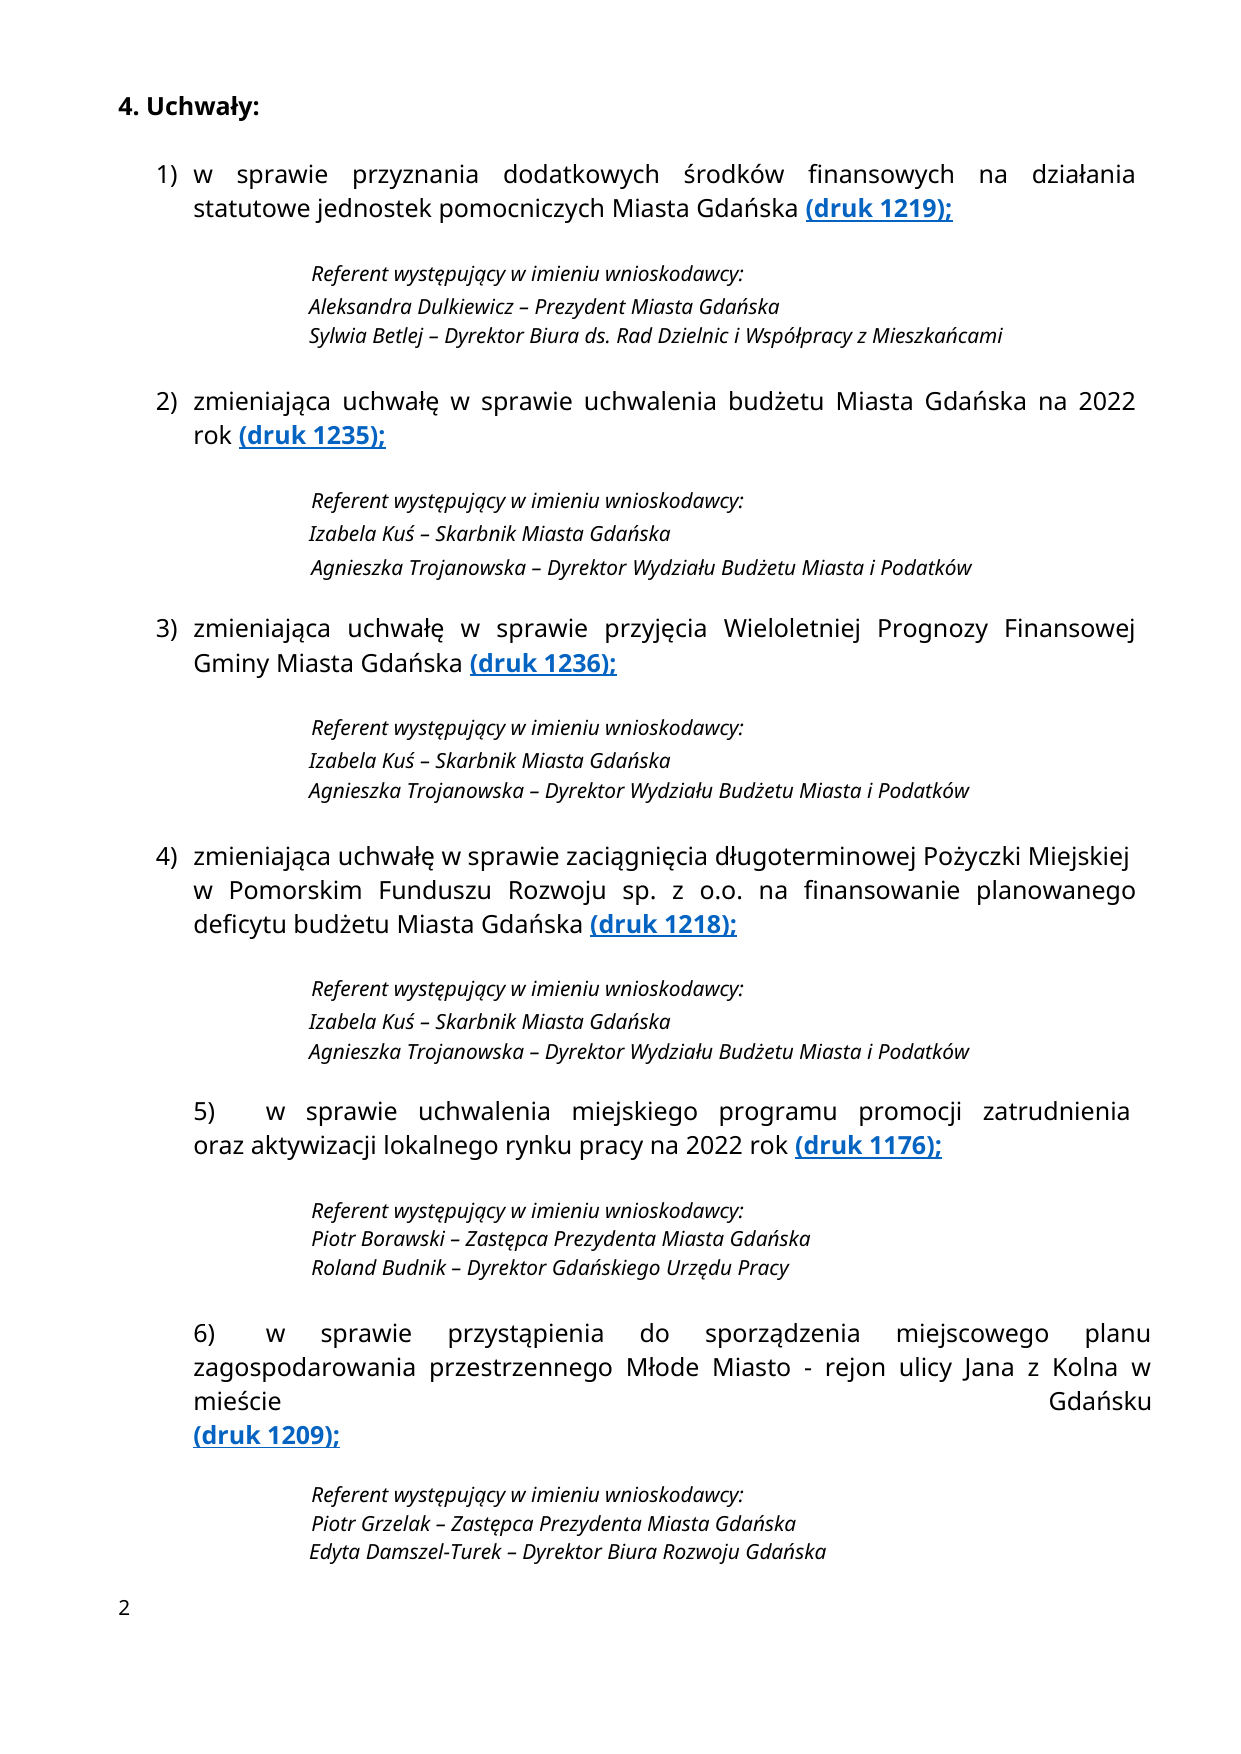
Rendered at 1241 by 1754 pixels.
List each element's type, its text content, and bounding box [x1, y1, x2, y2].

text Izabela Kuś – Skarbnik Miasta Gdańska [118, 514, 1137, 549]
list zmieniająca uchwałę w sprawie uchwalenia budżetu Miasta Gdańska na 2022 rok (druk 1235); [156, 384, 1137, 452]
text Referent występujący w imieniu wnioskodawcy: [311, 259, 1171, 287]
text Referent występujący w imieniu wnioskodawcy: [311, 1196, 1171, 1224]
text Edyta Damszel-Turek – Dyrektor Biura Rozwoju Gdańska [266, 1537, 1137, 1566]
list w sprawie przystąpienia do sporządzenia miejscowego planu zagospodarowania przestrzennego Młode Miasto - rejon ulicy Jana z Kolna w mieście Gdańsku (druk 1209); [193, 1316, 1152, 1452]
list zmieniająca uchwałę w sprawie zaciągnięcia długoterminowej Pożyczki Miejskiej w Pomorskim Funduszu Rozwoju sp. z o.o. na finansowanie planowanego deficytu budżetu Miasta Gdańska (druk 1218); [156, 838, 1137, 941]
text Agnieszka Trojanowska – Dyrektor Wydziału Budżetu Miasta i Podatków [118, 549, 1137, 583]
text Referent występujący w imieniu wnioskodawcy: [311, 1480, 1171, 1509]
list zmieniająca uchwałę w sprawie przyjęcia Wieloletniej Prognozy Finansowej Gminy Miasta Gdańska (druk 1236); [156, 611, 1137, 679]
text Referent występujący w imieniu wnioskodawcy: [311, 974, 1171, 1003]
text Aleksandra Dulkiewicz – Prezydent Miasta Gdańska [118, 287, 1137, 321]
text Sylwia Betlej – Dyrektor Biura ds. Rad Dzielnic i Współpracy z Mieszkańcami [266, 321, 1137, 350]
text Piotr Grzelak – Zastępca Prezydenta Miasta Gdańska [237, 1509, 1137, 1537]
text Roland Budnik – Dyrektor Gdańskiego Urzędu Pracy [237, 1253, 1152, 1281]
list w sprawie przyznania dodatkowych środków finansowych na działania statutowe jednostek pomocniczych Miasta Gdańska (druk 1219); [156, 157, 1137, 225]
text Izabela Kuś – Skarbnik Miasta Gdańska [118, 1003, 1137, 1037]
text Referent występujący w imieniu wnioskodawcy: [311, 486, 1171, 514]
list w sprawie uchwalenia miejskiego programu promocji zatrudnienia oraz aktywizacji lokalnego rynku pracy na 2022 rok (druk 1176); [193, 1094, 1152, 1162]
text Agnieszka Trojanowska – Dyrektor Wydziału Budżetu Miasta i Podatków [266, 1037, 1137, 1066]
text Referent występujący w imieniu wnioskodawcy: [311, 713, 1171, 742]
text Agnieszka Trojanowska – Dyrektor Wydziału Budżetu Miasta i Podatków [266, 776, 1137, 804]
text 4. Uchwały: [118, 89, 1152, 123]
text Izabela Kuś – Skarbnik Miasta Gdańska [118, 742, 1137, 776]
text Piotr Borawski – Zastępca Prezydenta Miasta Gdańska [311, 1224, 1171, 1253]
